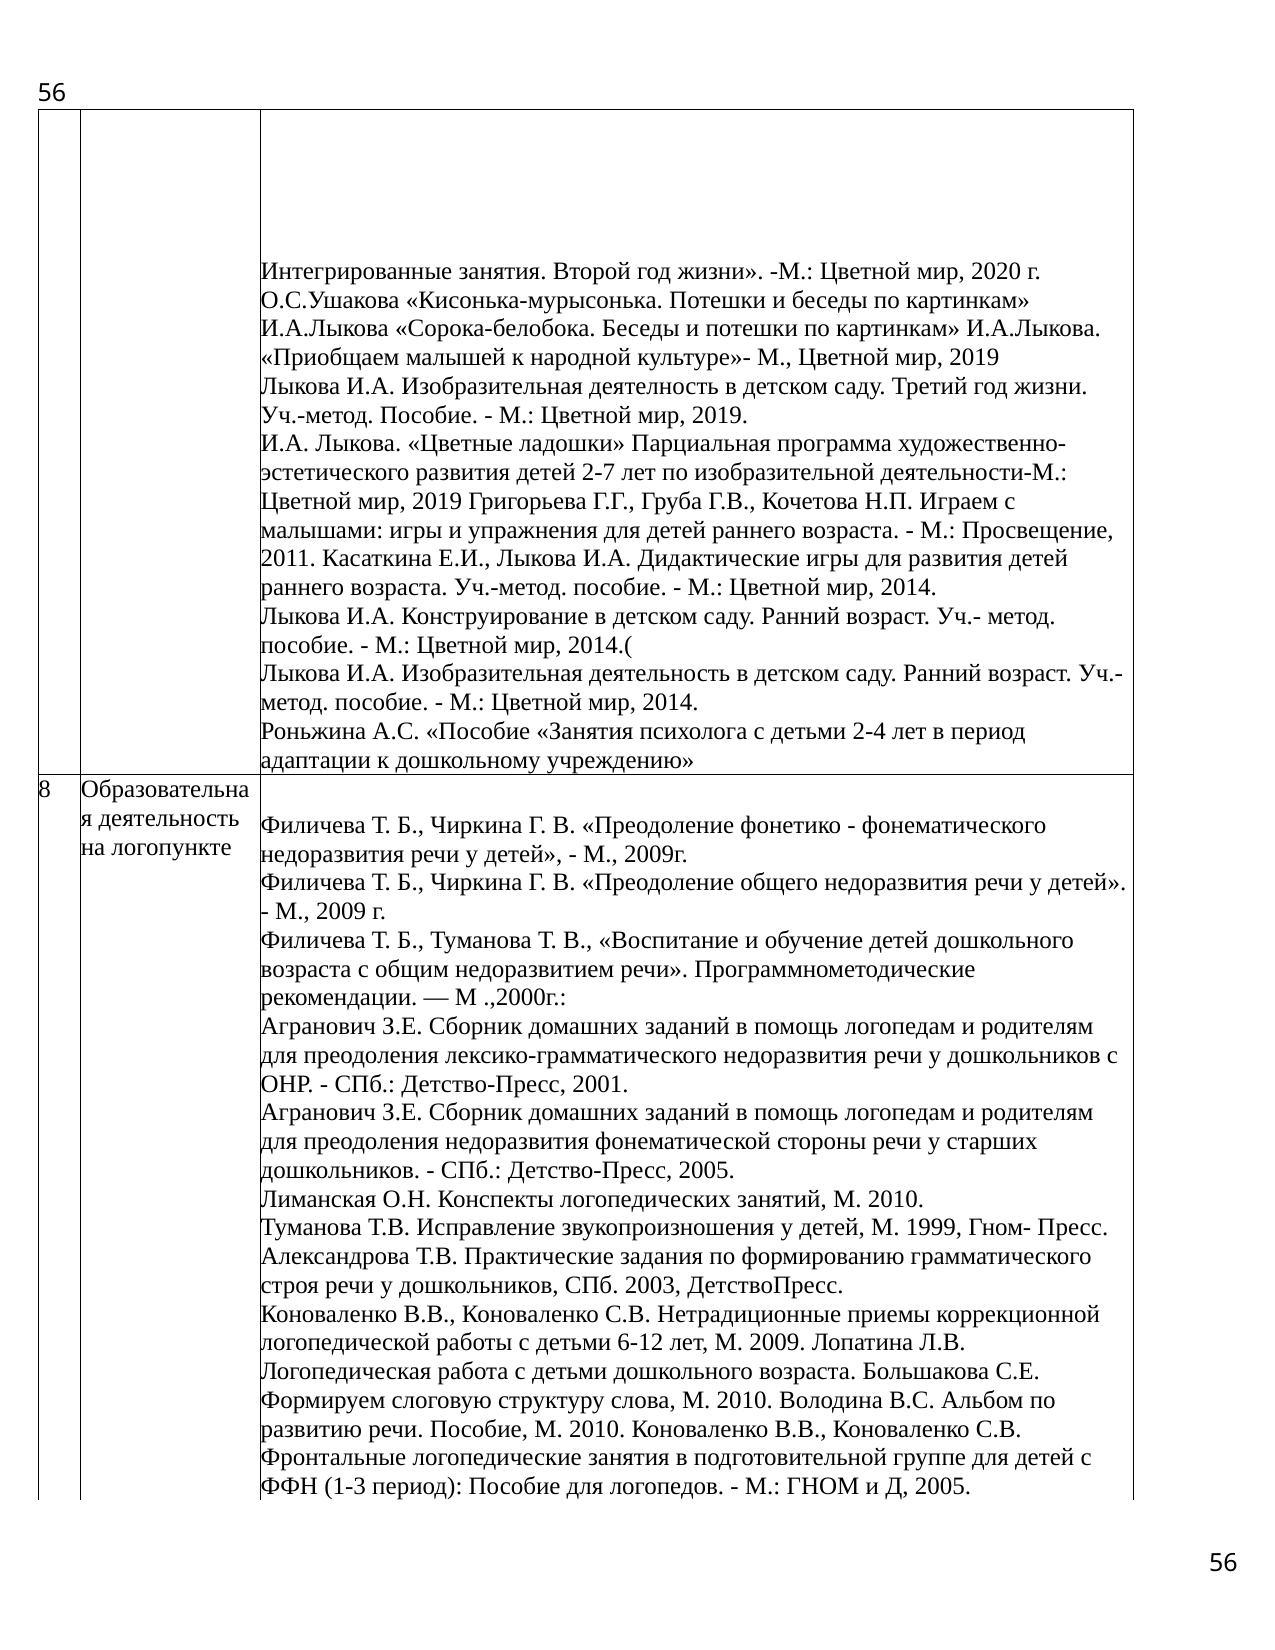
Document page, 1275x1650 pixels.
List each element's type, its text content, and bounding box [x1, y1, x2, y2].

table_cell 8 [39, 775, 80, 1500]
table_cell Интегрированные занятия. Второй год жизни». -М.: Цветной мир, 2020 г. О.С.Ушакова «Кисонька-мурысонька. Потешки и беседы по картинкам» И.А.Лыкова «Сорока-белобока. Беседы и потешки по картинкам» И.А.Лыкова. «Приобщаем малышей к народной культуре»- М., Цветной мир, 2019 Лыкова И.А. Изобразительная деятелность в детском саду. Третий год жизни. Уч.-метод. Пособие. - М.: Цветной мир, 2019. И.А. Лыкова. «Цветные ладошки» Парциальная программа художественно-эстетического развития детей 2-7 лет по изобразительной деятельности-М.: Цветной мир, 2019 Григорьева Г.Г., Груба Г.В., Кочетова Н.П. Играем с малышами: игры и упражнения для детей раннего возраста. - М.: Просвещение, 2011. Касаткина Е.И., Лыкова И.А. Дидактические игры для развития детей раннего возраста. Уч.-метод. пособие. - М.: Цветной мир, 2014. Лыкова И.А. Конструирование в детском саду. Ранний возраст. Уч.- метод. пособие. - М.: Цветной мир, 2014.( Лыкова И.А. Изобразительная деятельность в детском саду. Ранний возраст. Уч.-метод. пособие. - М.: Цветной мир, 2014. Роньжина А.С. «Пособие «Занятия психолога с детьми 2-4 лет в период адаптации к дошкольному учреждению» [261, 110, 1133, 773]
table_cell [39, 110, 80, 773]
table_cell Образовательная деятельность на логопункте [81, 775, 260, 1500]
table_cell [81, 110, 260, 773]
table_cell Филичева Т. Б., Чиркина Г. В. «Преодоление фонетико - фонематического недоразвития речи у детей», - М., 2009г. Филичева Т. Б., Чиркина Г. В. «Преодоление общего недоразвития речи у детей». - М., 2009 г. Филичева Т. Б., Туманова Т. В., «Воспитание и обучение детей дошкольного возраста с общим недоразвитием речи». Программнометодические рекомендации. — М .,2000г.: Агранович З.Е. Сборник домашних заданий в помощь логопедам и родителям для преодоления лексико-грамматического недоразвития речи у дошкольников с ОНР. - СПб.: Детство-Пресс, 2001. Агранович З.Е. Сборник домашних заданий в помощь логопедам и родителям для преодоления недоразвития фонематической стороны речи у старших дошкольников. - СПб.: Детство-Пресс, 2005. Лиманская О.Н. Конспекты логопедических занятий, М. 2010. Туманова Т.В. Исправление звукопроизношения у детей, М. 1999, Гном- Пресс. Александрова Т.В. Практические задания по формированию грамматического строя речи у дошкольников, СПб. 2003, ДетствоПресс. Коноваленко В.В., Коноваленко С.В. Нетрадиционные приемы коррекционной логопедической работы с детьми 6-12 лет, М. 2009. Лопатина Л.В. Логопедическая работа с детьми дошкольного возраста. Большакова С.Е. Формируем слоговую структуру слова, М. 2010. Володина В.С. Альбом по развитию речи. Пособие, М. 2010. Коноваленко В.В., Коноваленко С.В. Фронтальные логопедические занятия в подготовительной группе для детей с ФФН (1-3 период): Пособие для логопедов. - М.: ГНОМ и Д, 2005. [261, 775, 1133, 1500]
